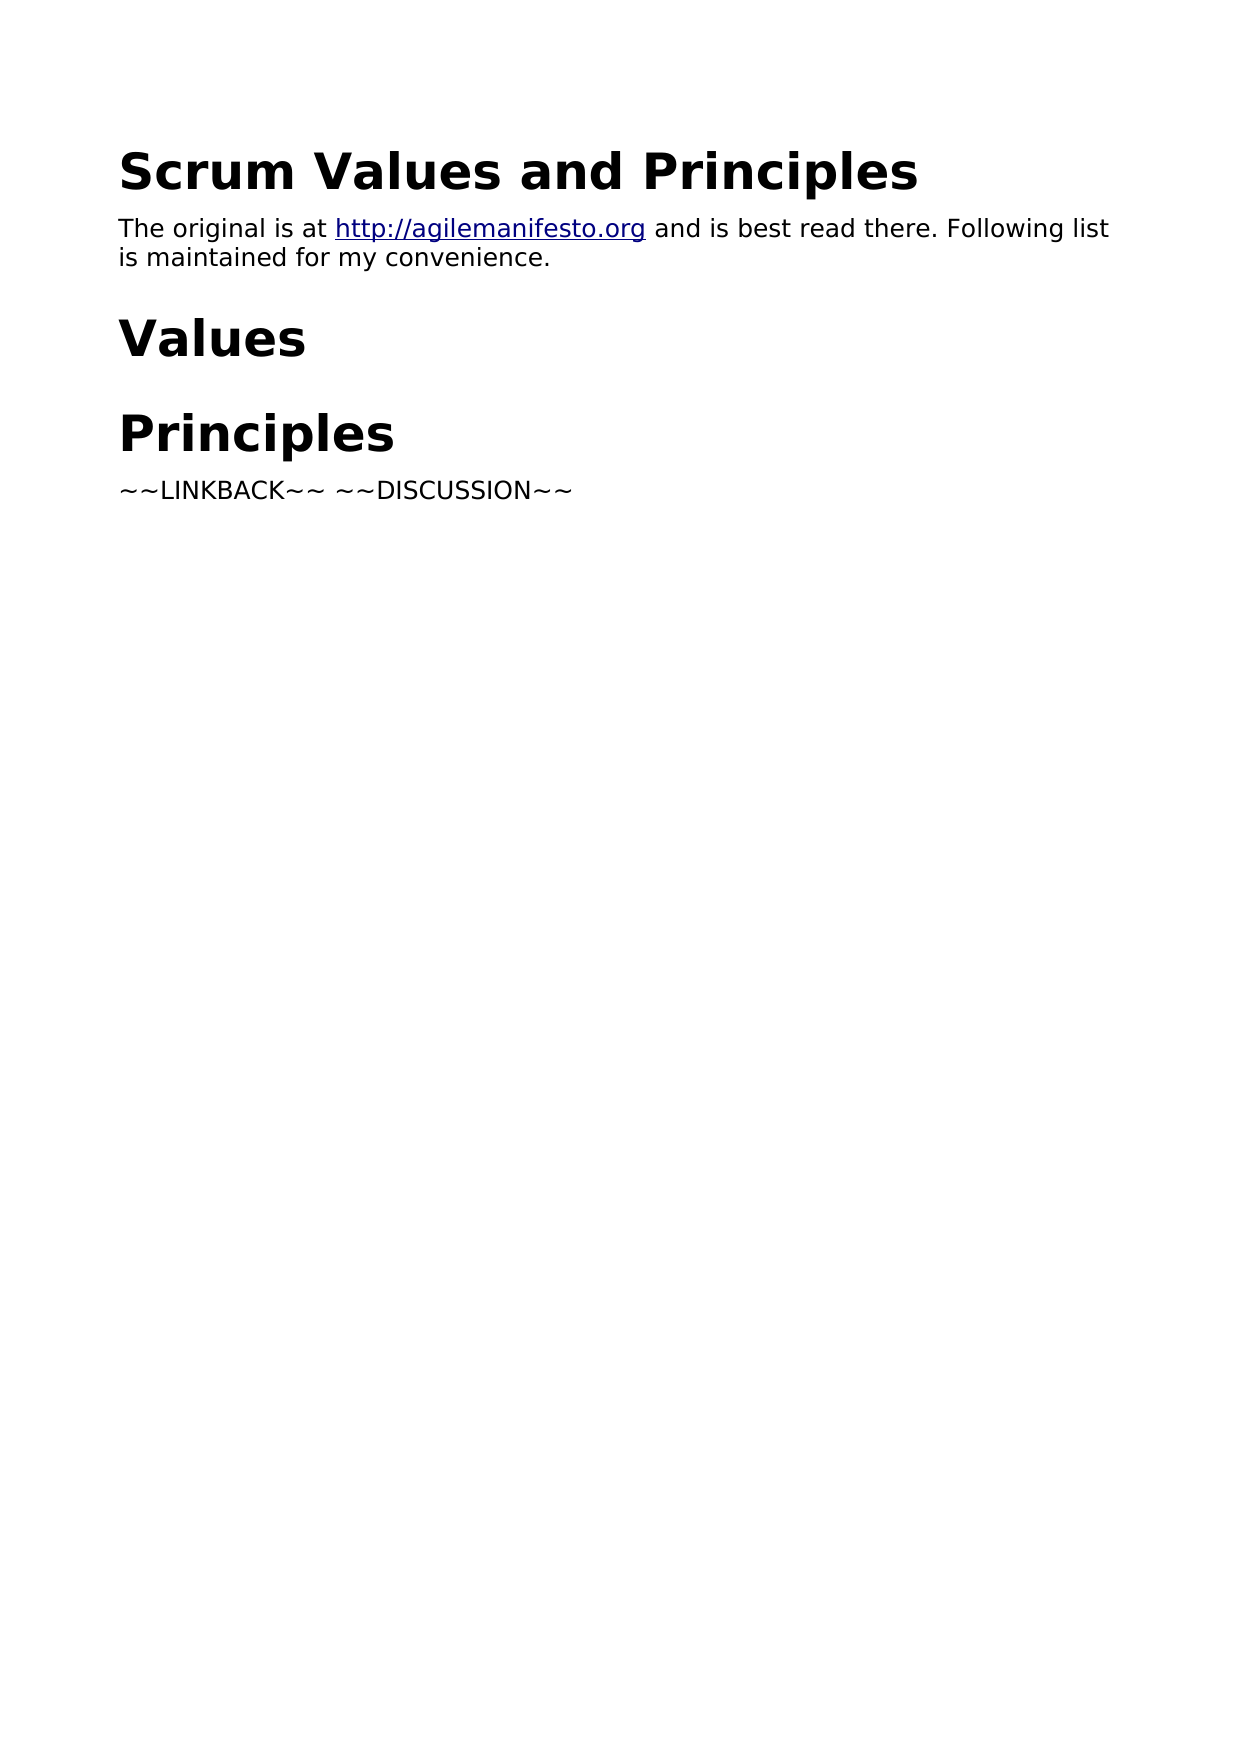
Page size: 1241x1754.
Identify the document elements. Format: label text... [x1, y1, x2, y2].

text ~~LINKBACK~~ ~~DISCUSSION~~ [118, 476, 1122, 505]
subtitle Scrum Values and Principles [118, 143, 1122, 201]
subtitle Values [118, 310, 1122, 368]
text The original is at http://agilemanifesto.org and is best read there. Following list is maintained for my convenience. [118, 214, 1122, 272]
subtitle Principles [118, 405, 1122, 464]
